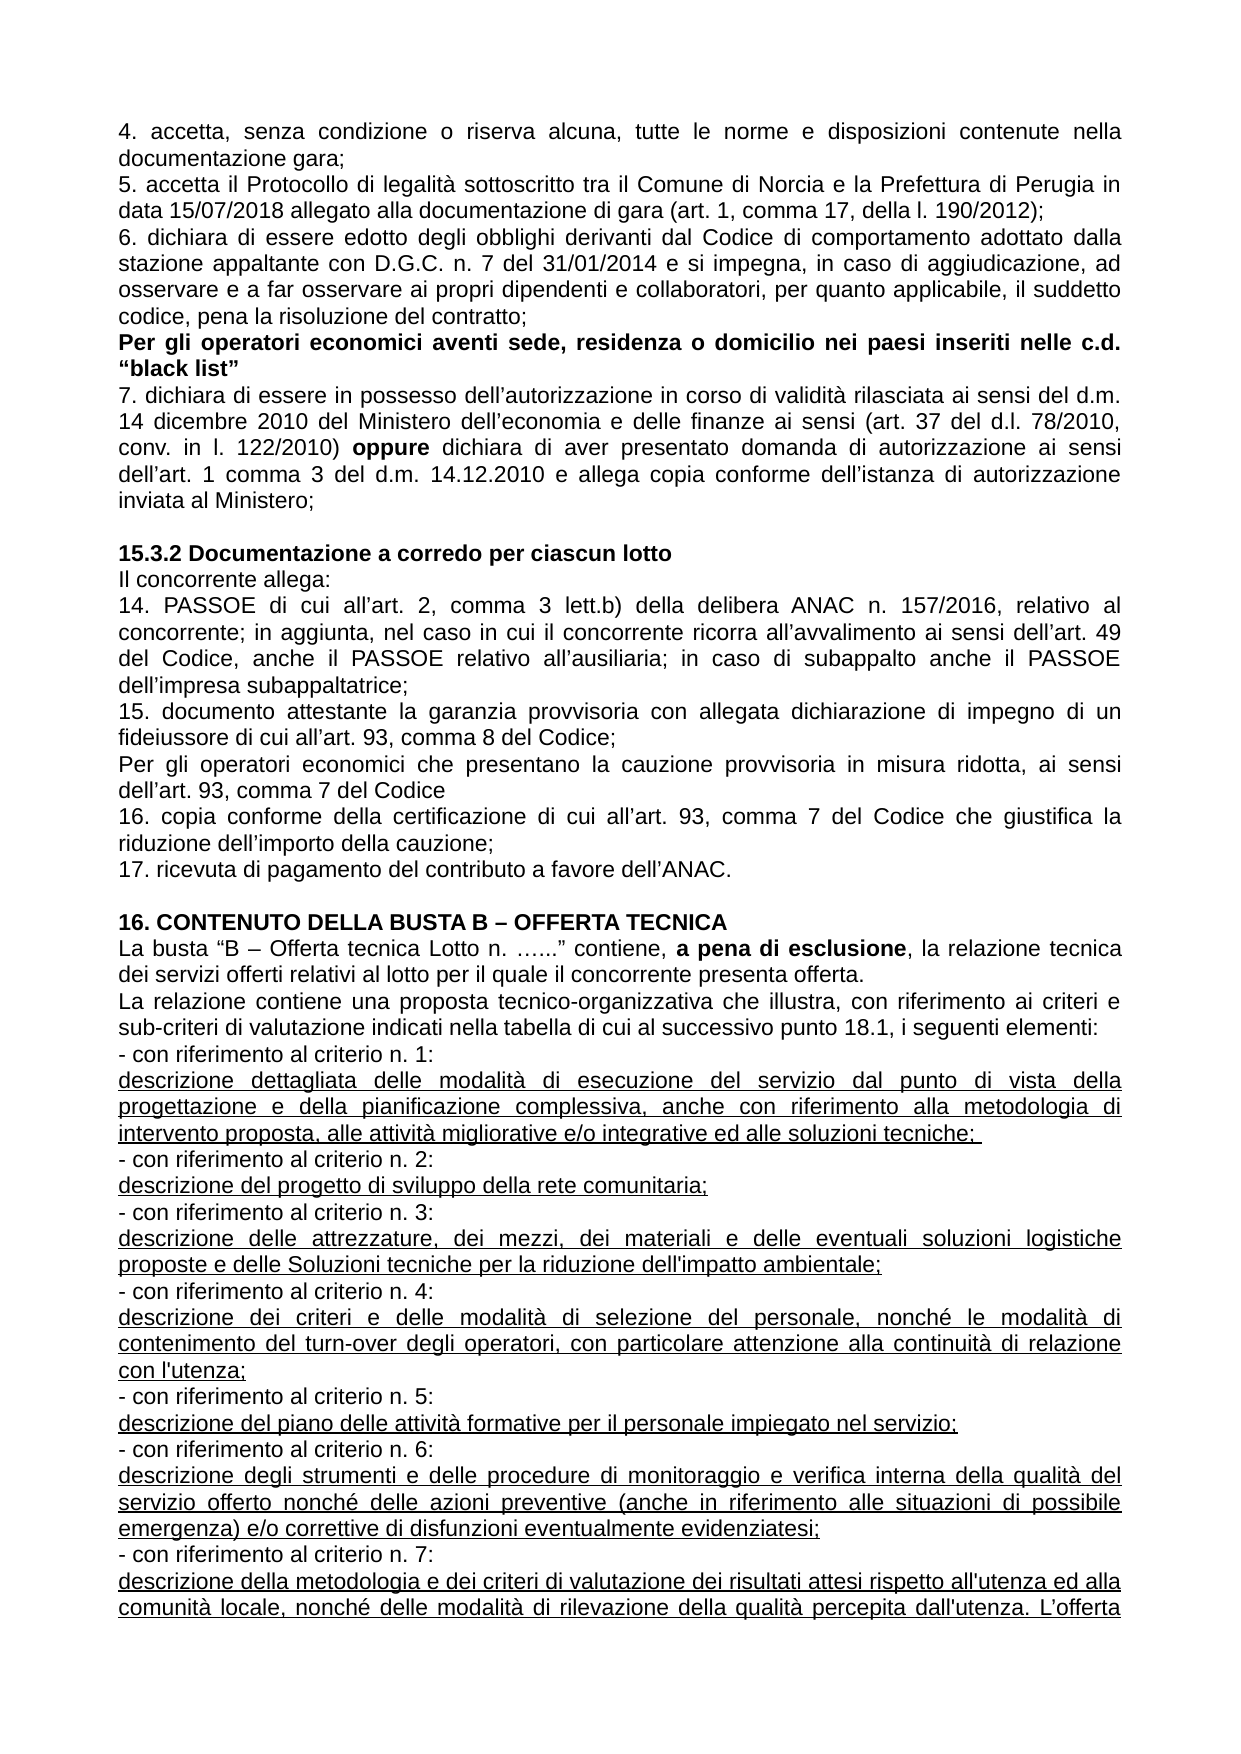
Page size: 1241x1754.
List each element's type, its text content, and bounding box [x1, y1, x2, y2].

text descrizione dei criteri e delle modalità di selezione del personale, nonché le modalità di [118, 1304, 1122, 1327]
text - con riferimento al criterio n. 4: [118, 1278, 1122, 1304]
text contenimento del turn-over degli operatori, con particolare attenzione alla continuità di relazione [118, 1328, 1122, 1353]
text La busta “B – Offerta tecnica Lotto n. …...” contiene, a pena di esclusione, la relazione tecnica dei servizi offerti relativi al lotto per il quale il concorrente presenta offerta. [118, 935, 1122, 988]
text La relazione contiene una proposta tecnico-organizzativa che illustra, con riferimento ai criteri e sub-criteri di valutazione indicati nella tabella di cui al successivo punto 18.1, i seguenti elementi: [118, 988, 1122, 1041]
text servizio offerto nonché delle azioni preventive (anche in riferimento alle situazioni di possibile [118, 1486, 1122, 1511]
text descrizione del progetto di sviluppo della rete comunitaria; [118, 1172, 1122, 1199]
text intervento proposta, alle attività migliorative e/o integrative ed alle soluzioni tecniche; [118, 1117, 1122, 1146]
text - con riferimento al criterio n. 1: [118, 1041, 1122, 1067]
text descrizione della metodologia e dei criteri di valutazione dei risultati attesi rispetto all'utenza ed alla comunità locale, nonché delle modalità di rilevazione della qualità percepita dall'utenza. L’offerta [118, 1568, 1122, 1620]
text - con riferimento al criterio n. 5: [118, 1383, 1122, 1409]
text - con riferimento al criterio n. 3: [118, 1199, 1122, 1225]
text - con riferimento al criterio n. 2: [118, 1146, 1122, 1172]
text 15. documento attestante la garanzia provvisoria con allegata dichiarazione di impegno di un fideiussore di cui all’art. 93, comma 8 del Codice; [118, 698, 1122, 751]
text con l'utenza; [118, 1354, 1122, 1383]
text descrizione degli strumenti e delle procedure di monitoraggio e verifica interna della qualità del [118, 1462, 1122, 1485]
text descrizione del piano delle attività formative per il personale impiegato nel servizio; [118, 1409, 1122, 1436]
text Il concorrente allega: [118, 566, 1122, 592]
text progettazione e della pianificazione complessiva, anche con riferimento alla metodologia di [118, 1091, 1122, 1116]
text descrizione dettagliata delle modalità di esecuzione del servizio dal punto di vista della [118, 1067, 1122, 1090]
text Per gli operatori economici aventi sede, residenza o domicilio nei paesi inseriti nelle c.d. “black list” [118, 329, 1122, 382]
text 17. ricevuta di pagamento del contributo a favore dell’ANAC. [118, 856, 1122, 882]
text 4. accetta, senza condizione o riserva alcuna, tutte le norme e disposizioni contenute nella documentazione gara; [118, 118, 1122, 171]
text 14. PASSOE di cui all’art. 2, comma 3 lett.b) della delibera ANAC n. 157/2016, relativo al concorrente; in aggiunta, nel caso in cui il concorrente ricorra all’avvalimento ai sensi dell’art. 49 del Codice, anche il PASSOE relativo all’ausiliaria; in caso di subappalto anche il PASSOE dell’impresa subappaltatrice; [118, 592, 1122, 698]
text 5. accetta il Protocollo di legalità sottoscritto tra il Comune di Norcia e la Prefettura di Perugia in data 15/07/2018 allegato alla documentazione di gara (art. 1, comma 17, della l. 190/2012); [118, 171, 1122, 223]
text proposte e delle Soluzioni tecniche per la riduzione dell'impatto ambientale; [118, 1249, 1122, 1278]
text 6. dichiara di essere edotto degli obblighi derivanti dal Codice di comportamento adottato dalla stazione appaltante con D.G.C. n. 7 del 31/01/2014 e si impegna, in caso di aggiudicazione, ad osservare e a far osservare ai propri dipendenti e collaboratori, per quanto applicabile, il suddetto codice, pena la risoluzione del contratto; [118, 223, 1122, 329]
text 15.3.2 Documentazione a corredo per ciascun lotto [118, 540, 1122, 566]
text 16. CONTENUTO DELLA BUSTA B – OFFERTA TECNICA [118, 909, 1122, 935]
text 16. copia conforme della certificazione di cui all’art. 93, comma 7 del Codice che giustifica la riduzione dell’importo della cauzione; [118, 803, 1122, 856]
text descrizione delle attrezzature, dei mezzi, dei materiali e delle eventuali soluzioni logistiche [118, 1225, 1122, 1248]
text emergenza) e/o correttive di disfunzioni eventualmente evidenziatesi; [118, 1513, 1122, 1541]
text 7. dichiara di essere in possesso dell’autorizzazione in corso di validità rilasciata ai sensi del d.m. 14 dicembre 2010 del Ministero dell’economia e delle finanze ai sensi (art. 37 del d.l. 78/2010, conv. in l. 122/2010) oppure dichiara di aver presentato domanda di autorizzazione ai sensi dell’art. 1 comma 3 del d.m. 14.12.2010 e allega copia conforme dell’istanza di autorizzazione inviata al Ministero; [118, 382, 1122, 513]
text - con riferimento al criterio n. 6: [118, 1436, 1122, 1462]
text Per gli operatori economici che presentano la cauzione provvisoria in misura ridotta, ai sensi dell’art. 93, comma 7 del Codice [118, 751, 1122, 803]
text - con riferimento al criterio n. 7: [118, 1541, 1122, 1568]
